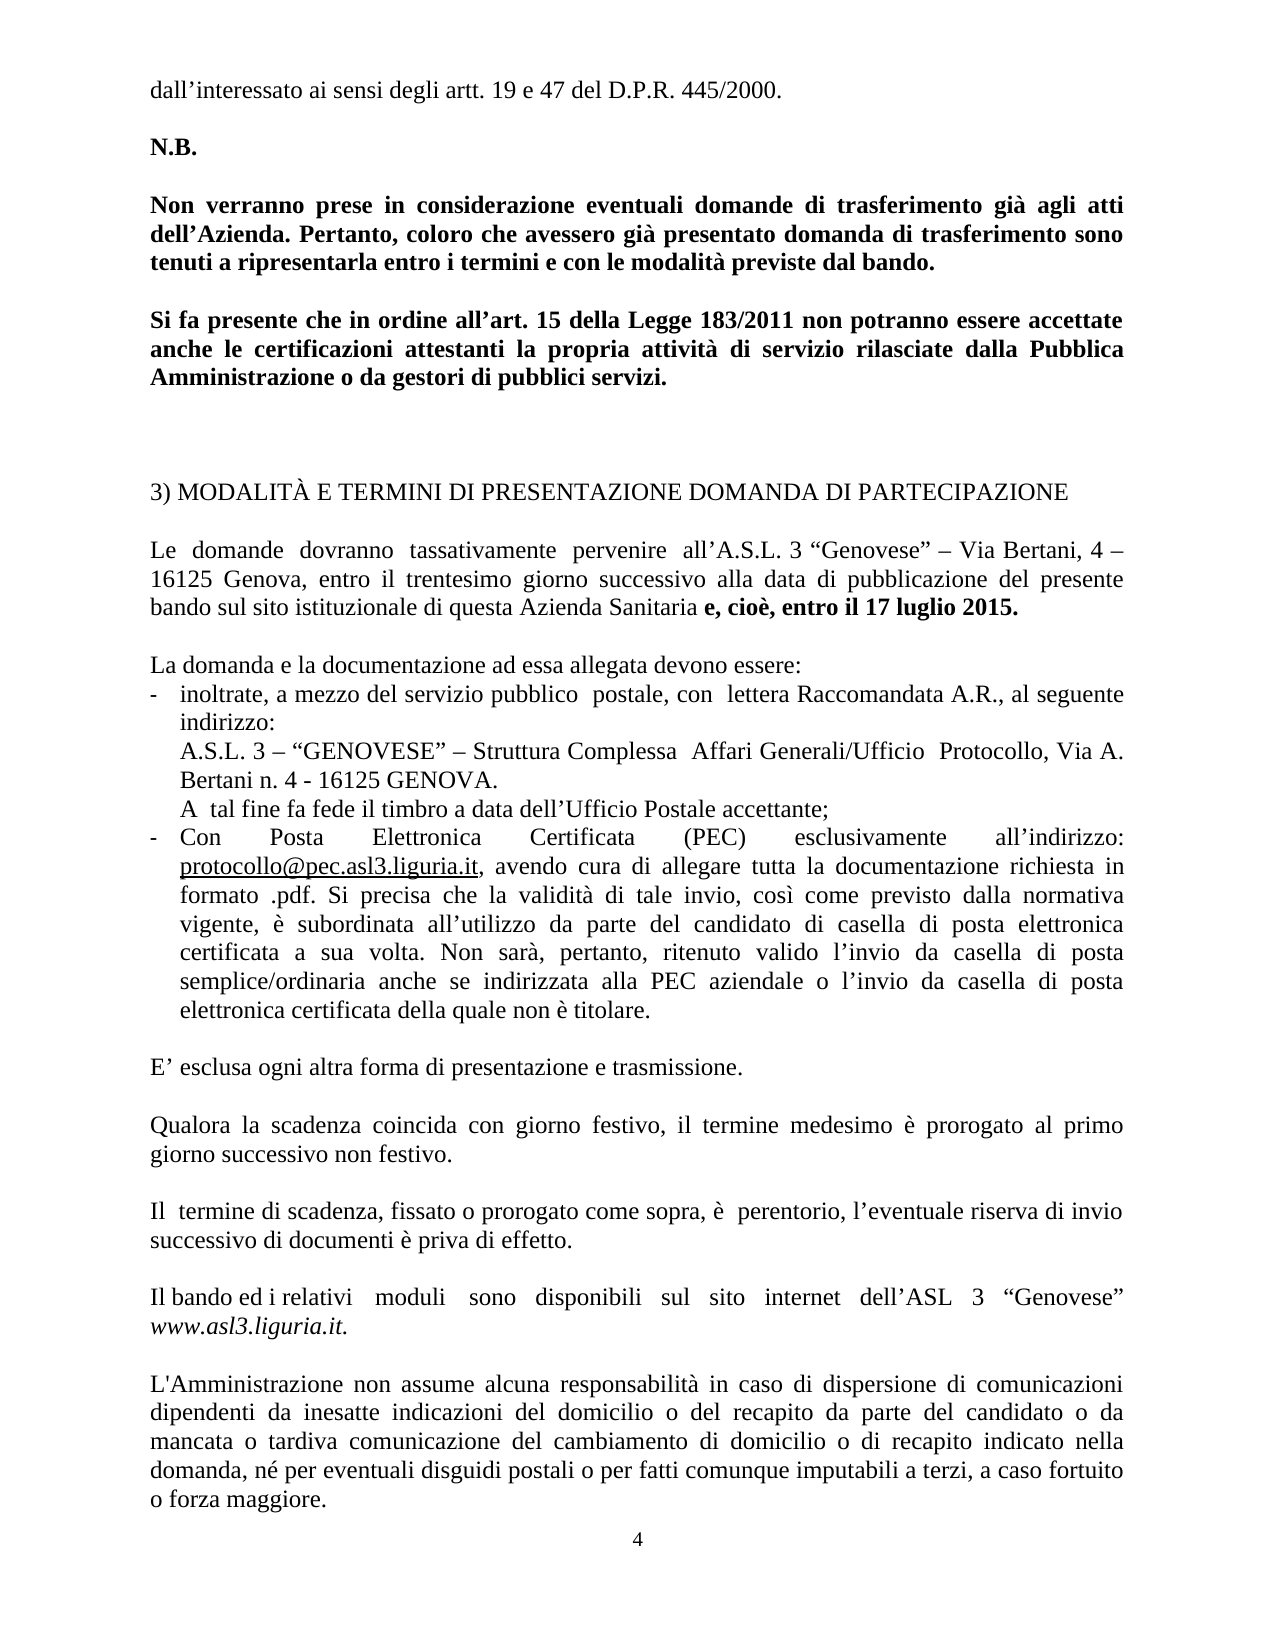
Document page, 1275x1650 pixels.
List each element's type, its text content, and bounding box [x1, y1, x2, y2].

text La domanda e la documentazione ad essa allegata devono essere: [150, 650, 1125, 679]
text E’ esclusa ogni altra forma di presentazione e trasmissione. [150, 1052, 1125, 1081]
text Qualora la scadenza coincida con giorno festivo, il termine medesimo è prorogato al primo giorno successivo non festivo. [150, 1110, 1125, 1167]
list inoltrate, a mezzo del servizio pubblico postale, con lettera Raccomandata A.R., al seguente indirizzo: [150, 679, 1125, 736]
text Il termine di scadenza, fissato o prorogato come sopra, è perentorio, l’eventuale riserva di invio successivo di documenti è priva di effetto. [150, 1196, 1125, 1254]
text 3) MODALITÀ E TERMINI DI PRESENTAZIONE DOMANDA DI PARTECIPAZIONE [150, 477, 1125, 506]
text A tal fine fa fede il timbro a data dell’Ufficio Postale accettante; [179, 794, 1125, 822]
text A.S.L. 3 – “GENOVESE” – Struttura Complessa Affari Generali/Ufficio Protocollo, Via A. Bertani n. 4 - 16125 GENOVA. [179, 736, 1125, 794]
text N.B. [150, 132, 1125, 161]
list Con Posta Elettronica Certificata (PEC) esclusivamente all’indirizzo: protocollo@pec.asl3.liguria.it, avendo cura di allegare tutta la documentazione richiesta in formato .pdf. Si precisa che la validità di tale invio, così come previsto dalla normativa vigente, è subordinata all’utilizzo da parte del candidato di casella di posta elettronica certificata a sua volta. Non sarà, pertanto, ritenuto valido l’invio da casella di posta semplice/ordinaria anche se indirizzata alla PEC aziendale o l’invio da casella di posta elettronica certificata della quale non è titolare. [150, 822, 1125, 1024]
text Le domande dovranno tassativamente pervenire all’A.S.L. 3 “Genovese” – Via Bertani, 4 – 16125 Genova, entro il trentesimo giorno successivo alla data di pubblicazione del presente bando sul sito istituzionale di questa Azienda Sanitaria e, cioè, entro il 17 luglio 2015. [150, 535, 1125, 621]
text Si fa presente che in ordine all’art. 15 della Legge 183/2011 non potranno essere accettate anche le certificazioni attestanti la propria attività di servizio rilasciate dalla Pubblica Amministrazione o da gestori di pubblici servizi. [150, 305, 1125, 391]
text L'Amministrazione non assume alcuna responsabilità in caso di dispersione di comunicazioni dipendenti da inesatte indicazioni del domicilio o del recapito da parte del candidato o da mancata o tardiva comunicazione del cambiamento di domicilio o di recapito indicato nella domanda, né per eventuali disguidi postali o per fatti comunque imputabili a terzi, a caso fortuito o forza maggiore. [150, 1369, 1125, 1512]
text dall’interessato ai sensi degli artt. 19 e 47 del D.P.R. 445/2000. [150, 75, 1125, 104]
text Non verranno prese in considerazione eventuali domande di trasferimento già agli atti dell’Azienda. Pertanto, coloro che avessero già presentato domanda di trasferimento sono tenuti a ripresentarla entro i termini e con le modalità previste dal bando. [150, 190, 1125, 276]
text Il bando ed i relativi moduli sono disponibili sul sito internet dell’ASL 3 “Genovese” www.asl3.liguria.it. [150, 1282, 1125, 1340]
